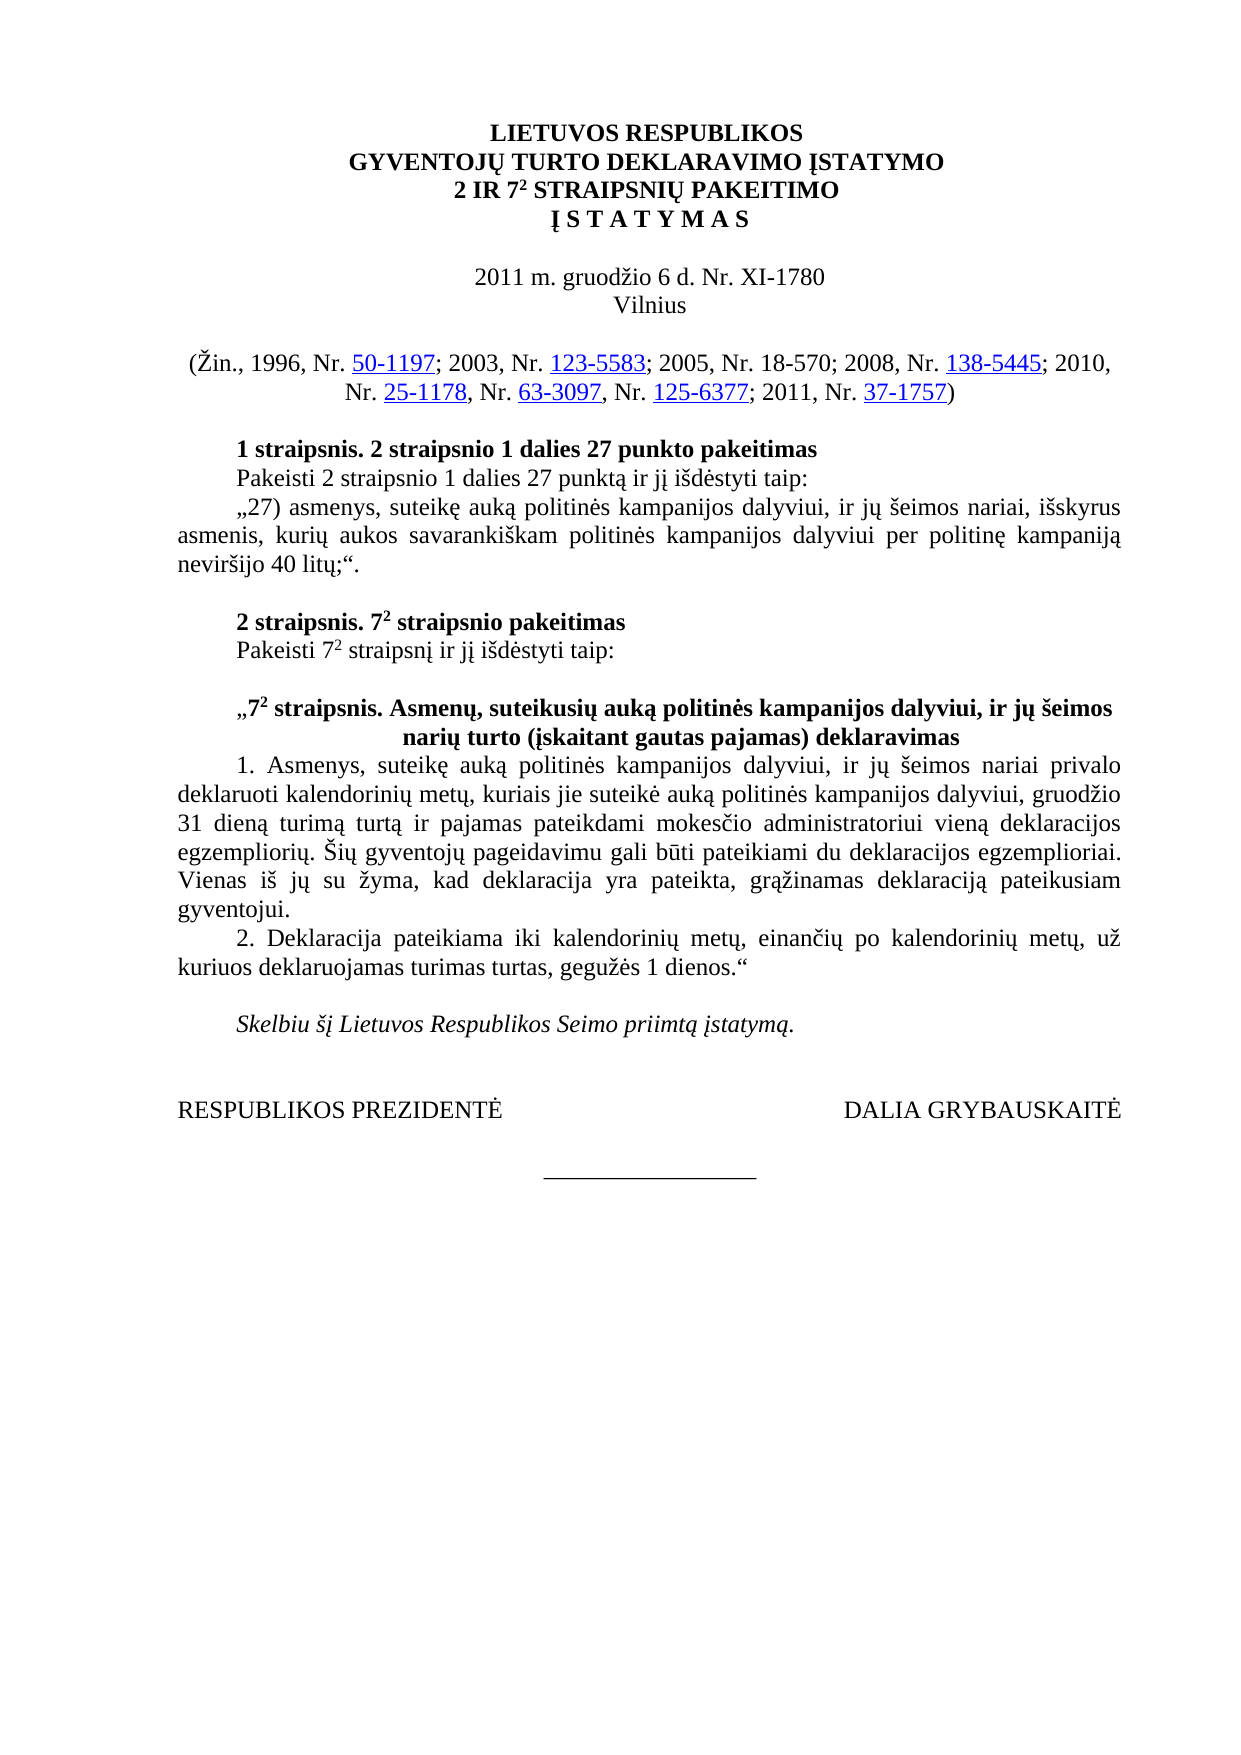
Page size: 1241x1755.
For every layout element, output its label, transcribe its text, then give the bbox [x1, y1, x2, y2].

text (Žin., 1996, Nr. 50-1197; 2003, Nr. 123-5583; 2005, Nr. 18-570; 2008, Nr. 138-5445; 2010, Nr. 25-1178, Nr. 63-3097, Nr. 125-6377; 2011, Nr. 37-1757) [177, 348, 1122, 406]
text ĮSTATYMAS [177, 204, 1122, 233]
text 1 straipsnis. 2 straipsnio 1 dalies 27 punkto pakeitimas [177, 434, 1122, 463]
text LIETUVOS RESPUBLIKOS [177, 118, 1122, 147]
text 1. Asmenys, suteikę auką politinės kampanijos dalyviui, ir jų šeimos nariai privalo deklaruoti kalendorinių metų, kuriais jie suteikė auką politinės kampanijos dalyviui, gruodžio 31 dieną turimą turtą ir pajamas pateikdami mokesčio administratoriui vieną deklaracijos egzempliorių. Šių gyventojų pageidavimu gali būti pateikiami du deklaracijos egzemplioriai. Vienas iš jų su žyma, kad deklaracija yra pateikta, grąžinamas deklaraciją pateikusiam gyventojui. [177, 751, 1122, 923]
text Skelbiu šį Lietuvos Respublikos Seimo priimtą įstatymą. [177, 1009, 1122, 1038]
text „27) asmenys, suteikę auką politinės kampanijos dalyviui, ir jų šeimos nariai, išskyrus asmenis, kurių aukos savarankiškam politinės kampanijos dalyviui per politinę kampaniją neviršijo 40 litų;“. [177, 492, 1122, 578]
text _________________ [177, 1153, 1122, 1182]
text Pakeisti 72 straipsnį ir jį išdėstyti taip: [177, 636, 1122, 664]
text „72 straipsnis. Asmenų, suteikusių auką politinės kampanijos dalyviui, ir jų šeimos narių turto (įskaitant gautas pajamas) deklaravimas [236, 693, 1122, 751]
text 2011 m. gruodžio 6 d. Nr. XI-1780 [177, 262, 1122, 291]
text GYVENTOJŲ TURTO DEKLARAVIMO ĮSTATYMO 2 IR 72 STRAIPSNIŲ PAKEITIMO [177, 147, 1122, 204]
text 2. Deklaracija pateikiama iki kalendorinių metų, einančių po kalendorinių metų, už kuriuos deklaruojamas turimas turtas, gegužės 1 dienos.“ [177, 923, 1122, 981]
text Pakeisti 2 straipsnio 1 dalies 27 punktą ir jį išdėstyti taip: [177, 463, 1122, 492]
text 2 straipsnis. 72 straipsnio pakeitimas [177, 607, 1122, 636]
text RESPUBLIKOS PREZIDENTĖ DALIA GRYBAUSKAITĖ [177, 1096, 1122, 1124]
text Vilnius [177, 291, 1122, 319]
